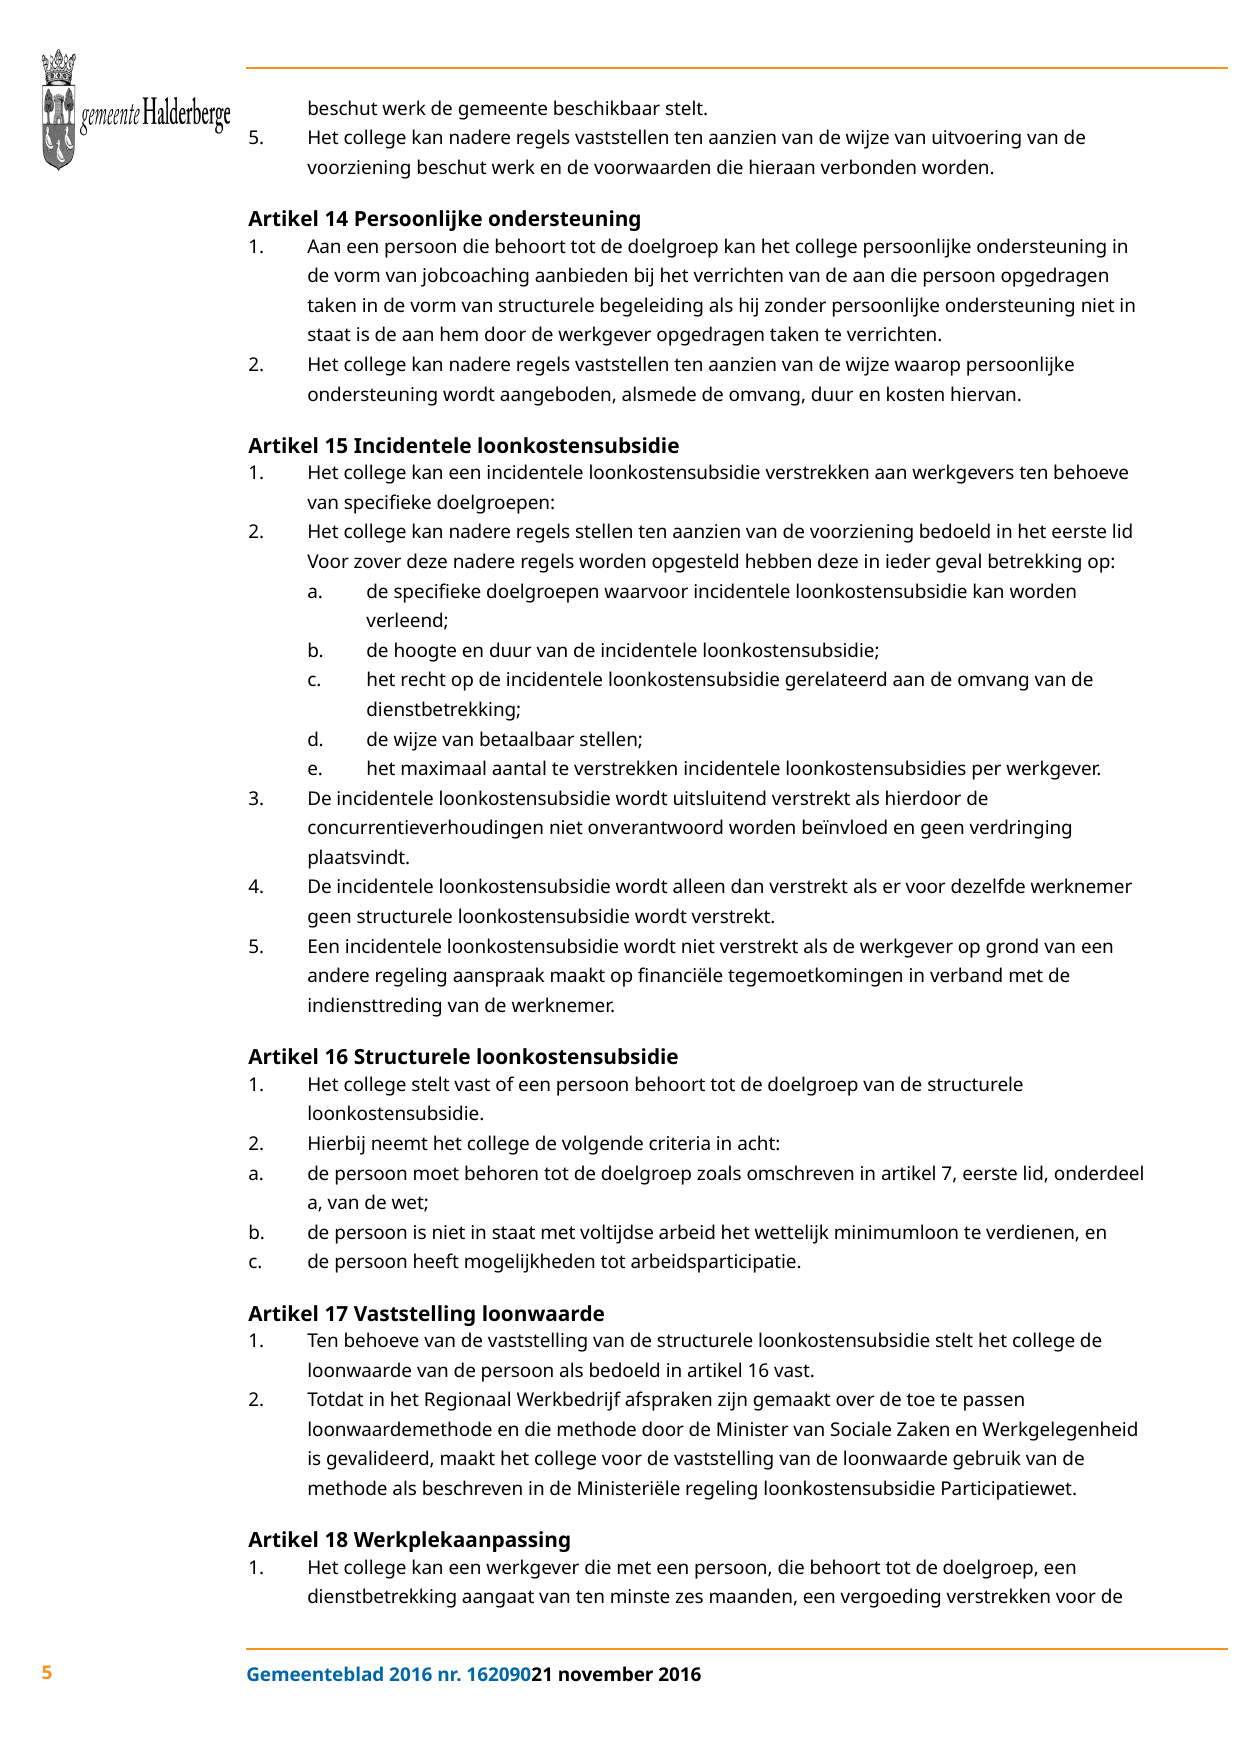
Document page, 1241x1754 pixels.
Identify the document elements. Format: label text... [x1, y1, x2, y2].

list Het college kan nadere regels stellen ten aanzien van de voorziening bedoeld in het eerste lid Voor zover deze nadere regels worden opgesteld hebben deze in ieder geval betrekking op: [248, 519, 1152, 574]
list De incidentele loonkostensubsidie wordt alleen dan verstrekt als er voor dezelfde werknemer geen structurele loonkostensubsidie wordt verstrekt. [248, 874, 1152, 929]
picture [41, 47, 231, 172]
list de persoon heeft mogelijkheden tot arbeidsparticipatie. [248, 1248, 1152, 1274]
text Artikel 17 Vaststelling loonwaarde [248, 1299, 1152, 1327]
list Het college kan een incidentele loonkostensubsidie verstrekken aan werkgevers ten behoeve van specifieke doelgroepen: [248, 459, 1152, 515]
list Het college stelt vast of een persoon behoort tot de doelgroep van de structurele loonkostensubsidie. [248, 1071, 1152, 1126]
list Totdat in het Regionaal Werkbedrijf afspraken zijn gemaakt over de toe te passen loonwaardemethode en die methode door de Minister van Sociale Zaken en Werkgelegenheid is gevalideerd, maakt het college voor de vaststelling van de loonwaarde gebruik van de methode als beschreven in de Ministeriële regeling loonkostensubsidie Participatiewet. [248, 1386, 1152, 1501]
text Artikel 16 Structurele loonkostensubsidie [248, 1042, 1152, 1071]
list Aan een persoon die behoort tot de doelgroep kan het college persoonlijke ondersteuning in de vorm van jobcoaching aanbieden bij het verrichten van de aan die persoon opgedragen taken in de vorm van structurele begeleiding als hij zonder persoonlijke ondersteuning niet in staat is de aan hem door de werkgever opgedragen taken te verrichten. [248, 233, 1152, 347]
list de persoon moet behoren tot de doelgroep zoals omschreven in artikel 7, eerste lid, onderdeel a, van de wet; [248, 1160, 1152, 1215]
text Artikel 18 Werkplekaanpassing [248, 1526, 1152, 1554]
list de specifieke doelgroepen waarvoor incidentele loonkostensubsidie kan worden verleend; [307, 578, 1152, 633]
list Het college kan nadere regels vaststellen ten aanzien van de wijze waarop persoonlijke ondersteuning wordt aangeboden, alsmede de omvang, duur en kosten hiervan. [248, 351, 1152, 406]
list De incidentele loonkostensubsidie wordt uitsluitend verstrekt als hierdoor de concurrentieverhoudingen niet onverantwoord worden beïnvloed en geen verdringing plaatsvindt. [248, 785, 1152, 870]
text Artikel 15 Incidentele loonkostensubsidie [248, 431, 1152, 459]
list het recht op de incidentele loonkostensubsidie gerelateerd aan de omvang van de dienstbetrekking; [307, 667, 1152, 722]
list Het college kan een werkgever die met een persoon, die behoort tot de doelgroep, een dienstbetrekking aangaat van ten minste zes maanden, een vergoeding verstrekken voor de [248, 1554, 1152, 1609]
text Artikel 14 Persoonlijke ondersteuning [248, 204, 1152, 233]
list de persoon is niet in staat met voltijdse arbeid het wettelijk minimumloon te verdienen, en [248, 1219, 1152, 1244]
list het maximaal aantal te verstrekken incidentele loonkostensubsidies per werkgever. [307, 755, 1152, 781]
list Hierbij neemt het college de volgende criteria in acht: [248, 1130, 1152, 1156]
list Ten behoeve van de vaststelling van de structurele loonkostensubsidie stelt het college de loonwaarde van de persoon als bedoeld in artikel 16 vast. [248, 1327, 1152, 1383]
list de wijze van betaalbaar stellen; [307, 726, 1152, 752]
list de hoogte en duur van de incidentele loonkostensubsidie; [307, 637, 1152, 663]
list beschut werk de gemeente beschikbaar stelt. [248, 95, 1152, 121]
list Een incidentele loonkostensubsidie wordt niet verstrekt als de werkgever op grond van een andere regeling aanspraak maakt op financiële tegemoetkomingen in verband met de indiensttreding van de werknemer. [248, 933, 1152, 1018]
list Het college kan nadere regels vaststellen ten aanzien van de wijze van uitvoering van de voorziening beschut werk en de voorwaarden die hieraan verbonden worden. [248, 124, 1152, 180]
